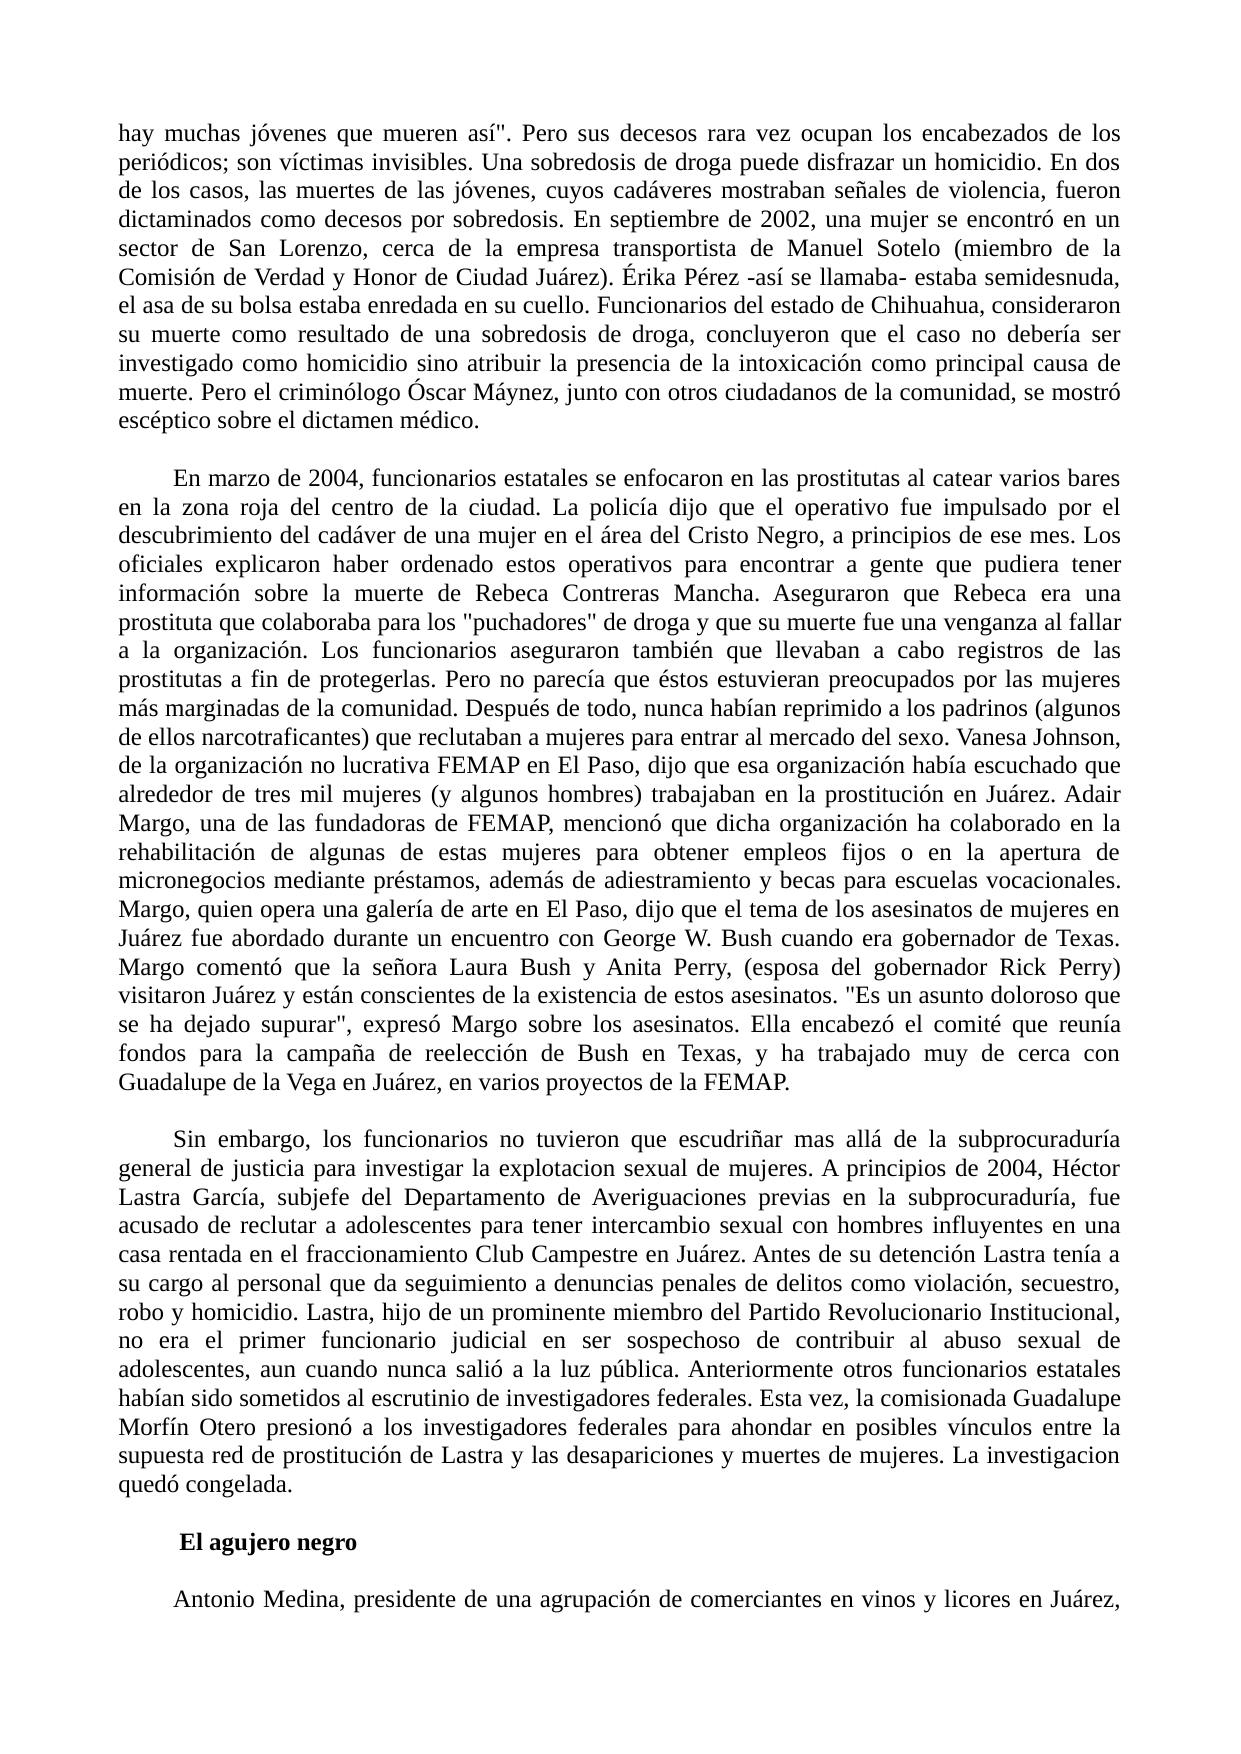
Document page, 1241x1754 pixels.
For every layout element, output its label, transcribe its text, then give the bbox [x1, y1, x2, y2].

text El agujero negro [118, 1527, 1122, 1556]
text hay muchas jóvenes que mueren así". Pero sus decesos rara vez ocupan los encabezados de los periódicos; son víctimas invisibles. Una sobredosis de droga puede disfrazar un homicidio. En dos de los casos, las muertes de las jóvenes, cuyos cadáveres mostraban señales de violencia, fueron dictaminados como decesos por sobredosis. En septiembre de 2002, una mujer se encontró en un sector de San Lorenzo, cerca de la empresa transportista de Manuel Sotelo (miembro de la Comisión de Verdad y Honor de Ciudad Juárez). Érika Pérez -así se llamaba- estaba semidesnuda, el asa de su bolsa estaba enredada en su cuello. Funcionarios del estado de Chihuahua, consideraron su muerte como resultado de una sobredosis de droga, concluyeron que el caso no debería ser investigado como homicidio sino atribuir la presencia de la intoxicación como principal causa de muerte. Pero el criminólogo Óscar Máynez, junto con otros ciudadanos de la comunidad, se mostró escéptico sobre el dictamen médico. [118, 118, 1122, 434]
text Antonio Medina, presidente de una agrupación de comerciantes en vinos y licores en Juárez, [118, 1584, 1122, 1613]
text Sin embargo, los funcionarios no tuvieron que escudriñar mas allá de la subprocuraduría general de justicia para investigar la explotacion sexual de mujeres. A principios de 2004, Héctor Lastra García, subjefe del Departamento de Averiguaciones previas en la subprocuraduría, fue acusado de reclutar a adolescentes para tener intercambio sexual con hombres influyentes en una casa rentada en el fraccionamiento Club Campestre en Juárez. Antes de su detención Lastra tenía a su cargo al personal que da seguimiento a denuncias penales de delitos como violación, secuestro, robo y homicidio. Lastra, hijo de un prominente miembro del Partido Revolucionario Institucional, no era el primer funcionario judicial en ser sospechoso de contribuir al abuso sexual de adolescentes, aun cuando nunca salió a la luz pública. Anteriormente otros funcionarios estatales habían sido sometidos al escrutinio de investigadores federales. Esta vez, la comisionada Guadalupe Morfín Otero presionó a los investigadores federales para ahondar en posibles vínculos entre la supuesta red de prostitución de Lastra y las desapariciones y muertes de mujeres. La investigacion quedó congelada. [118, 1124, 1122, 1498]
text En marzo de 2004, funcionarios estatales se enfocaron en las prostitutas al catear varios bares en la zona roja del centro de la ciudad. La policía dijo que el operativo fue impulsado por el descubrimiento del cadáver de una mujer en el área del Cristo Negro, a principios de ese mes. Los oficiales explicaron haber ordenado estos operativos para encontrar a gente que pudiera tener información sobre la muerte de Rebeca Contreras Mancha. Aseguraron que Rebeca era una prostituta que colaboraba para los "puchadores" de droga y que su muerte fue una venganza al fallar a la organización. Los funcionarios aseguraron también que llevaban a cabo registros de las prostitutas a fin de protegerlas. Pero no parecía que éstos estuvieran preocupados por las mujeres más marginadas de la comunidad. Después de todo, nunca habían reprimido a los padrinos (algunos de ellos narcotraficantes) que reclutaban a mujeres para entrar al mercado del sexo. Vanesa Johnson, de la organización no lucrativa FEMAP en El Paso, dijo que esa organización había escuchado que alrededor de tres mil mujeres (y algunos hombres) trabajaban en la prostitución en Juárez. Adair Margo, una de las fundadoras de FEMAP, mencionó que dicha organización ha colaborado en la rehabilitación de algunas de estas mujeres para obtener empleos fijos o en la apertura de micronegocios mediante préstamos, además de adiestramiento y becas para escuelas vocacionales. Margo, quien opera una galería de arte en El Paso, dijo que el tema de los asesinatos de mujeres en Juárez fue abordado durante un encuentro con George W. Bush cuando era gobernador de Texas. Margo comentó que la señora Laura Bush y Anita Perry, (esposa del gobernador Rick Perry) visitaron Juárez y están conscientes de la existencia de estos asesinatos. "Es un asunto doloroso que se ha dejado supurar", expresó Margo sobre los asesinatos. Ella encabezó el comité que reunía fondos para la campaña de reelección de Bush en Texas, y ha trabajado muy de cerca con Guadalupe de la Vega en Juárez, en varios proyectos de la FEMAP. [118, 463, 1122, 1096]
